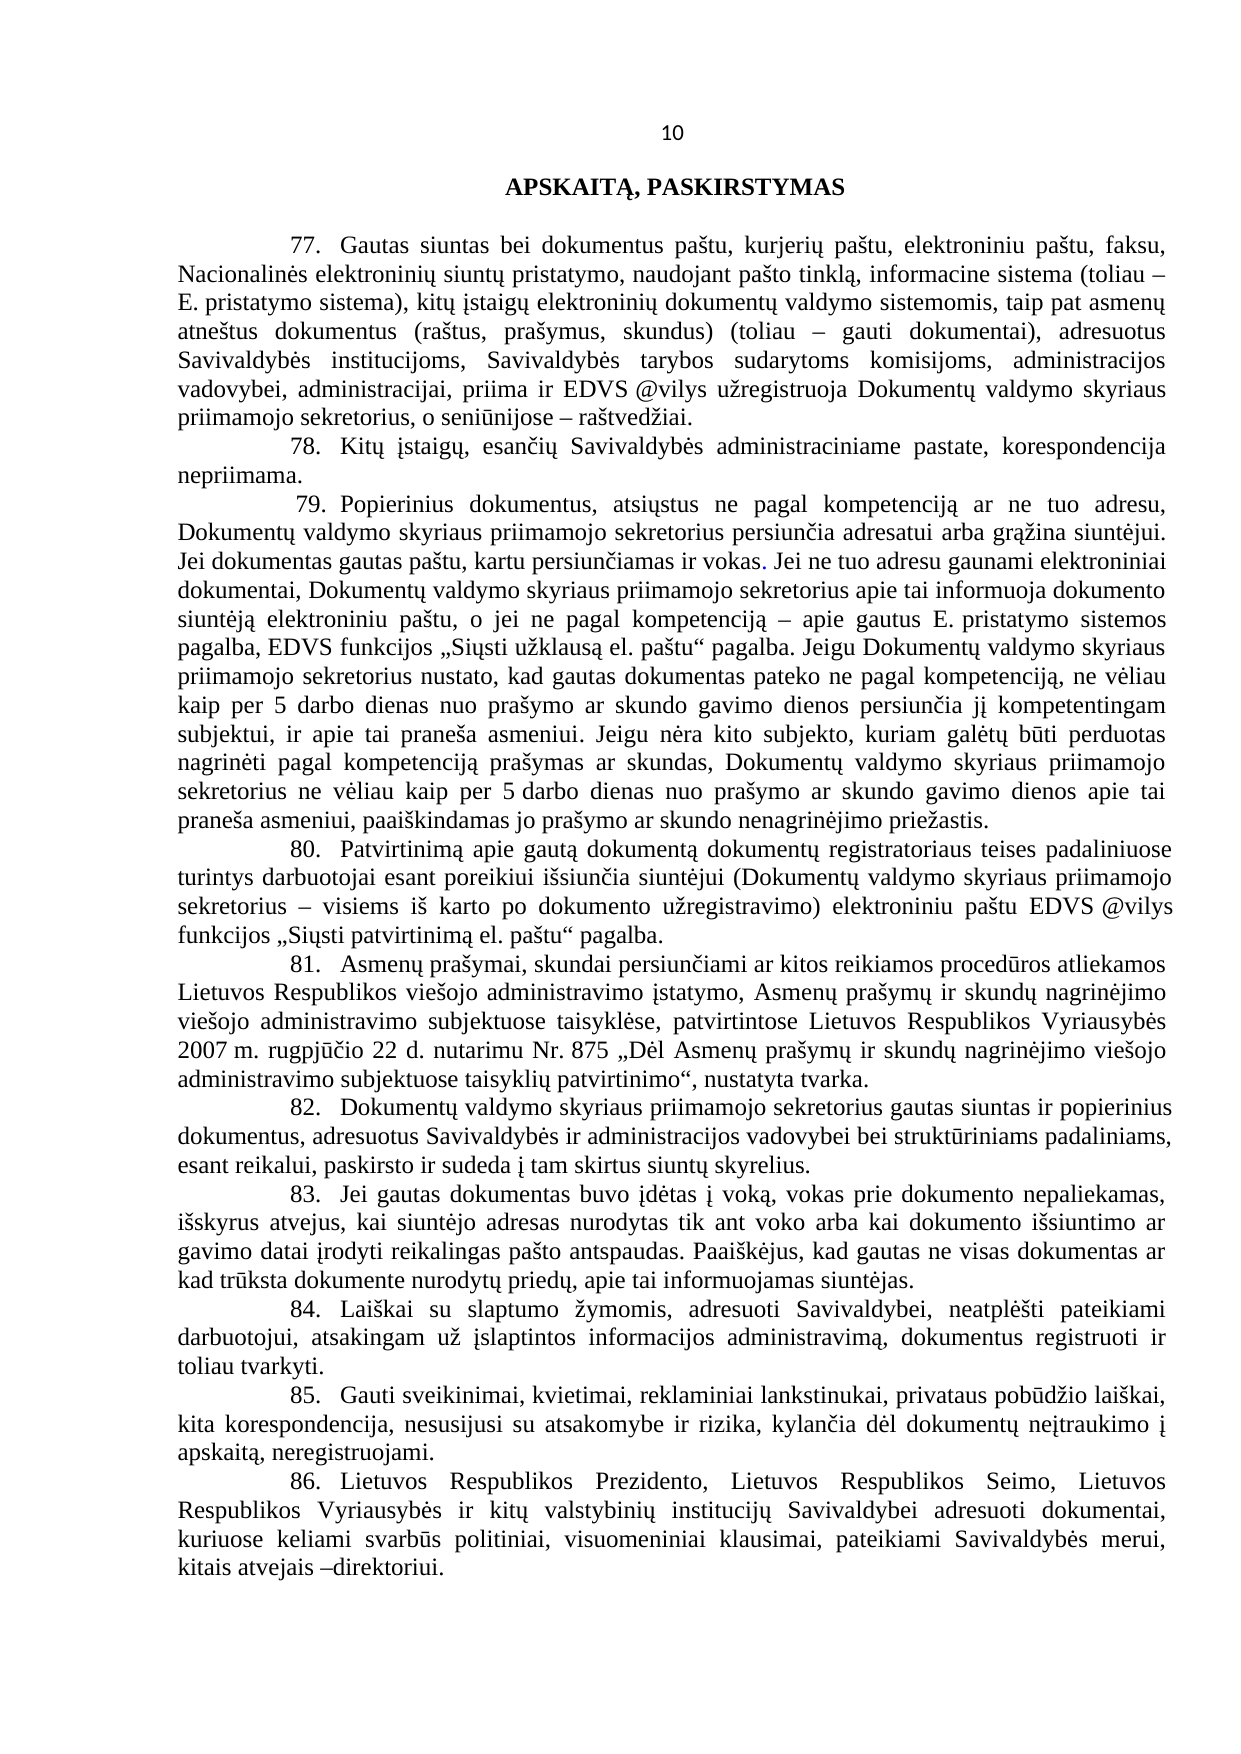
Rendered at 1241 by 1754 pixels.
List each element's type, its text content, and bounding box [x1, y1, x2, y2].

text 77. Gautas siuntas bei dokumentus paštu, kurjerių paštu, elektroniniu paštu, faksu, Nacionalinės elektroninių siuntų pristatymo, naudojant pašto tinklą, informacine sistema (toliau – E. pristatymo sistema), kitų įstaigų elektroninių dokumentų valdymo sistemomis, taip pat asmenų atneštus dokumentus (raštus, prašymus, skundus) (toliau – gauti dokumentai), adresuotus Savivaldybės institucijoms, Savivaldybės tarybos sudarytoms komisijoms, administracijos vadovybei, administracijai, priima ir EDVS @vilys užregistruoja Dokumentų valdymo skyriaus priimamojo sekretorius, o seniūnijose – raštvedžiai. [177, 230, 1167, 431]
text 85. Gauti sveikinimai, kvietimai, reklaminiai lankstinukai, privataus pobūdžio laiškai, kita korespondencija, nesusijusi su atsakomybe ir rizika, kylančia dėl dokumentų neįtraukimo į apskaitą, neregistruojami. [177, 1380, 1167, 1466]
text 82. Dokumentų valdymo skyriaus priimamojo sekretorius gautas siuntas ir popierinius dokumentus, adresuotus Savivaldybės ir administracijos vadovybei bei struktūriniams padaliniams, esant reikalui, paskirsto ir sudeda į tam skirtus siuntų skyrelius. [177, 1092, 1173, 1179]
text 78. Kitų įstaigų, esančių Savivaldybės administraciniame pastate, korespondencija nepriimama. [177, 431, 1167, 489]
text 79. Popierinius dokumentus, atsiųstus ne pagal kompetenciją ar ne tuo adresu, Dokumentų valdymo skyriaus priimamojo sekretorius persiunčia adresatui arba grąžina siuntėjui. Jei dokumentas gautas paštu, kartu persiunčiamas ir vokas. Jei ne tuo adresu gaunami elektroniniai dokumentai, Dokumentų valdymo skyriaus priimamojo sekretorius apie tai informuoja dokumento siuntėją elektroniniu paštu, o jei ne pagal kompetenciją – apie gautus E. pristatymo sistemos pagalba, EDVS funkcijos „Siųsti užklausą el. paštu“ pagalba. Jeigu Dokumentų valdymo skyriaus priimamojo sekretorius nustato, kad gautas dokumentas pateko ne pagal kompetenciją, ne vėliau kaip per 5 darbo dienas nuo prašymo ar skundo gavimo dienos persiunčia jį kompetentingam subjektui, ir apie tai praneša asmeniui. Jeigu nėra kito subjekto, kuriam galėtų būti perduotas nagrinėti pagal kompetenciją prašymas ar skundas, Dokumentų valdymo skyriaus priimamojo sekretorius ne vėliau kaip per 5 darbo dienas nuo prašymo ar skundo gavimo dienos apie tai praneša asmeniui, paaiškindamas jo prašymo ar skundo nenagrinėjimo priežastis. [177, 489, 1167, 834]
text 86. Lietuvos Respublikos Prezidento, Lietuvos Respublikos Seimo, Lietuvos Respublikos Vyriausybės ir kitų valstybinių institucijų Savivaldybei adresuoti dokumentai, kuriuose keliami svarbūs politiniai, visuomeniniai klausimai, pateikiami Savivaldybės merui, kitais atvejais –direktoriui. [177, 1466, 1167, 1581]
text 83. Jei gautas dokumentas buvo įdėtas į voką, vokas prie dokumento nepaliekamas, išskyrus atvejus, kai siuntėjo adresas nurodytas tik ant voko arba kai dokumento išsiuntimo ar gavimo datai įrodyti reikalingas pašto antspaudas. Paaiškėjus, kad gautas ne visas dokumentas ar kad trūksta dokumente nurodytų priedų, apie tai informuojamas siuntėjas. [177, 1179, 1167, 1294]
text 84. Laiškai su slaptumo žymomis, adresuoti Savivaldybei, neatplėšti pateikiami darbuotojui, atsakingam už įslaptintos informacijos administravimą, dokumentus registruoti ir toliau tvarkyti. [177, 1294, 1167, 1380]
text APSKAITĄ, PASKIRSTYMAS [177, 172, 1173, 201]
text 81. Asmenų prašymai, skundai persiunčiami ar kitos reikiamos procedūros atliekamos Lietuvos Respublikos viešojo administravimo įstatymo, Asmenų prašymų ir skundų nagrinėjimo viešojo administravimo subjektuose taisyklėse, patvirtintose Lietuvos Respublikos Vyriausybės 2007 m. rugpjūčio 22 d. nutarimu Nr. 875 „Dėl Asmenų prašymų ir skundų nagrinėjimo viešojo administravimo subjektuose taisyklių patvirtinimo“, nustatyta tvarka. [177, 949, 1167, 1092]
text 80. Patvirtinimą apie gautą dokumentą dokumentų registratoriaus teises padaliniuose turintys darbuotojai esant poreikiui išsiunčia siuntėjui (Dokumentų valdymo skyriaus priimamojo sekretorius – visiems iš karto po dokumento užregistravimo) elektroniniu paštu EDVS @vilys funkcijos „Siųsti patvirtinimą el. paštu“ pagalba. [177, 834, 1173, 949]
